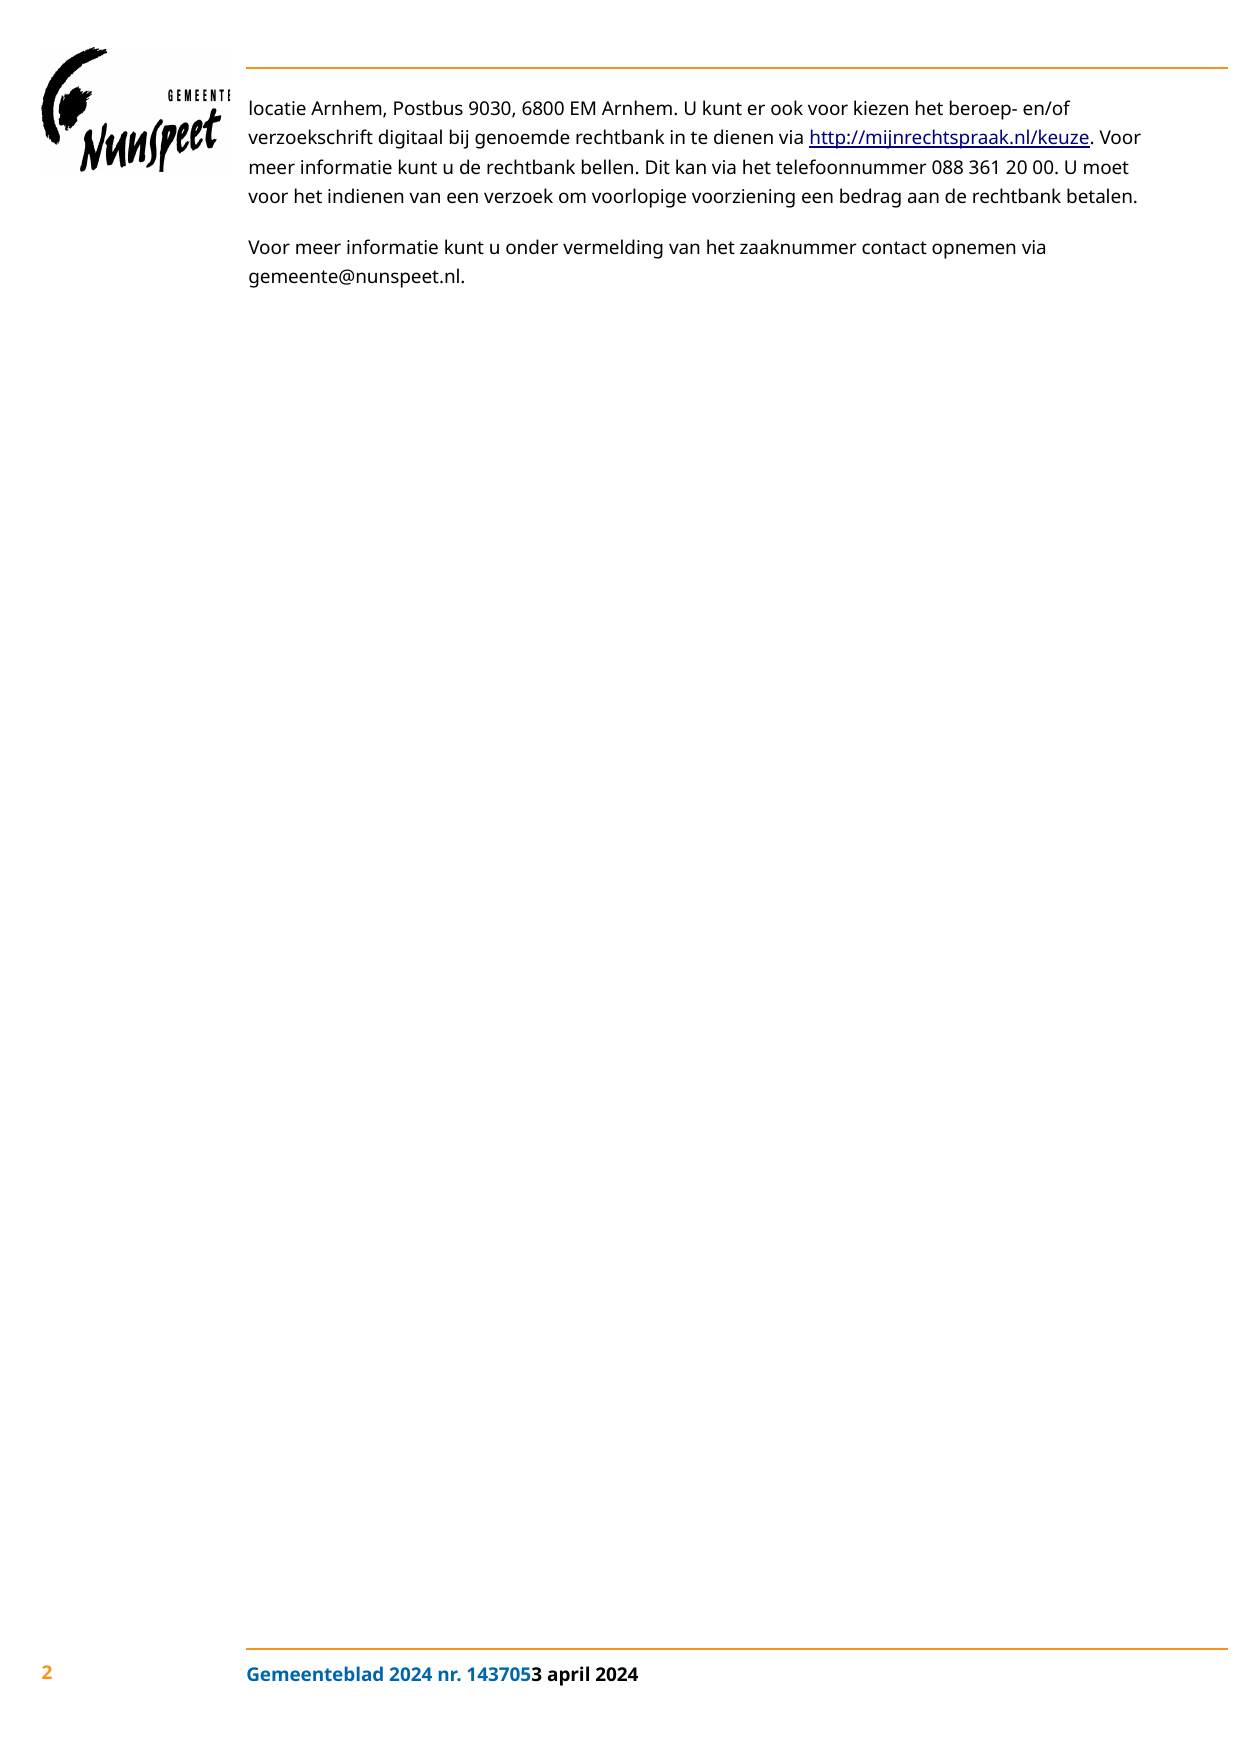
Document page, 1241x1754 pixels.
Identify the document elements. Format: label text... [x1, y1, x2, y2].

text locatie Arnhem, Postbus 9030, 6800 EM Arnhem. U kunt er ook voor kiezen het beroep- en/of verzoekschrift digitaal bij genoemde rechtbank in te dienen via http://mijnrechtspraak.nl/keuze. Voor meer informatie kunt u de rechtbank bellen. Dit kan via het telefoonnummer 088 361 20 00. U moet voor het indienen van een verzoek om voorlopige voorziening een bedrag aan de rechtbank betalen. [248, 95, 1152, 209]
picture [41, 47, 231, 172]
text Voor meer informatie kunt u onder vermelding van het zaaknummer contact opnemen via gemeente@nunspeet.nl. [248, 234, 1152, 289]
